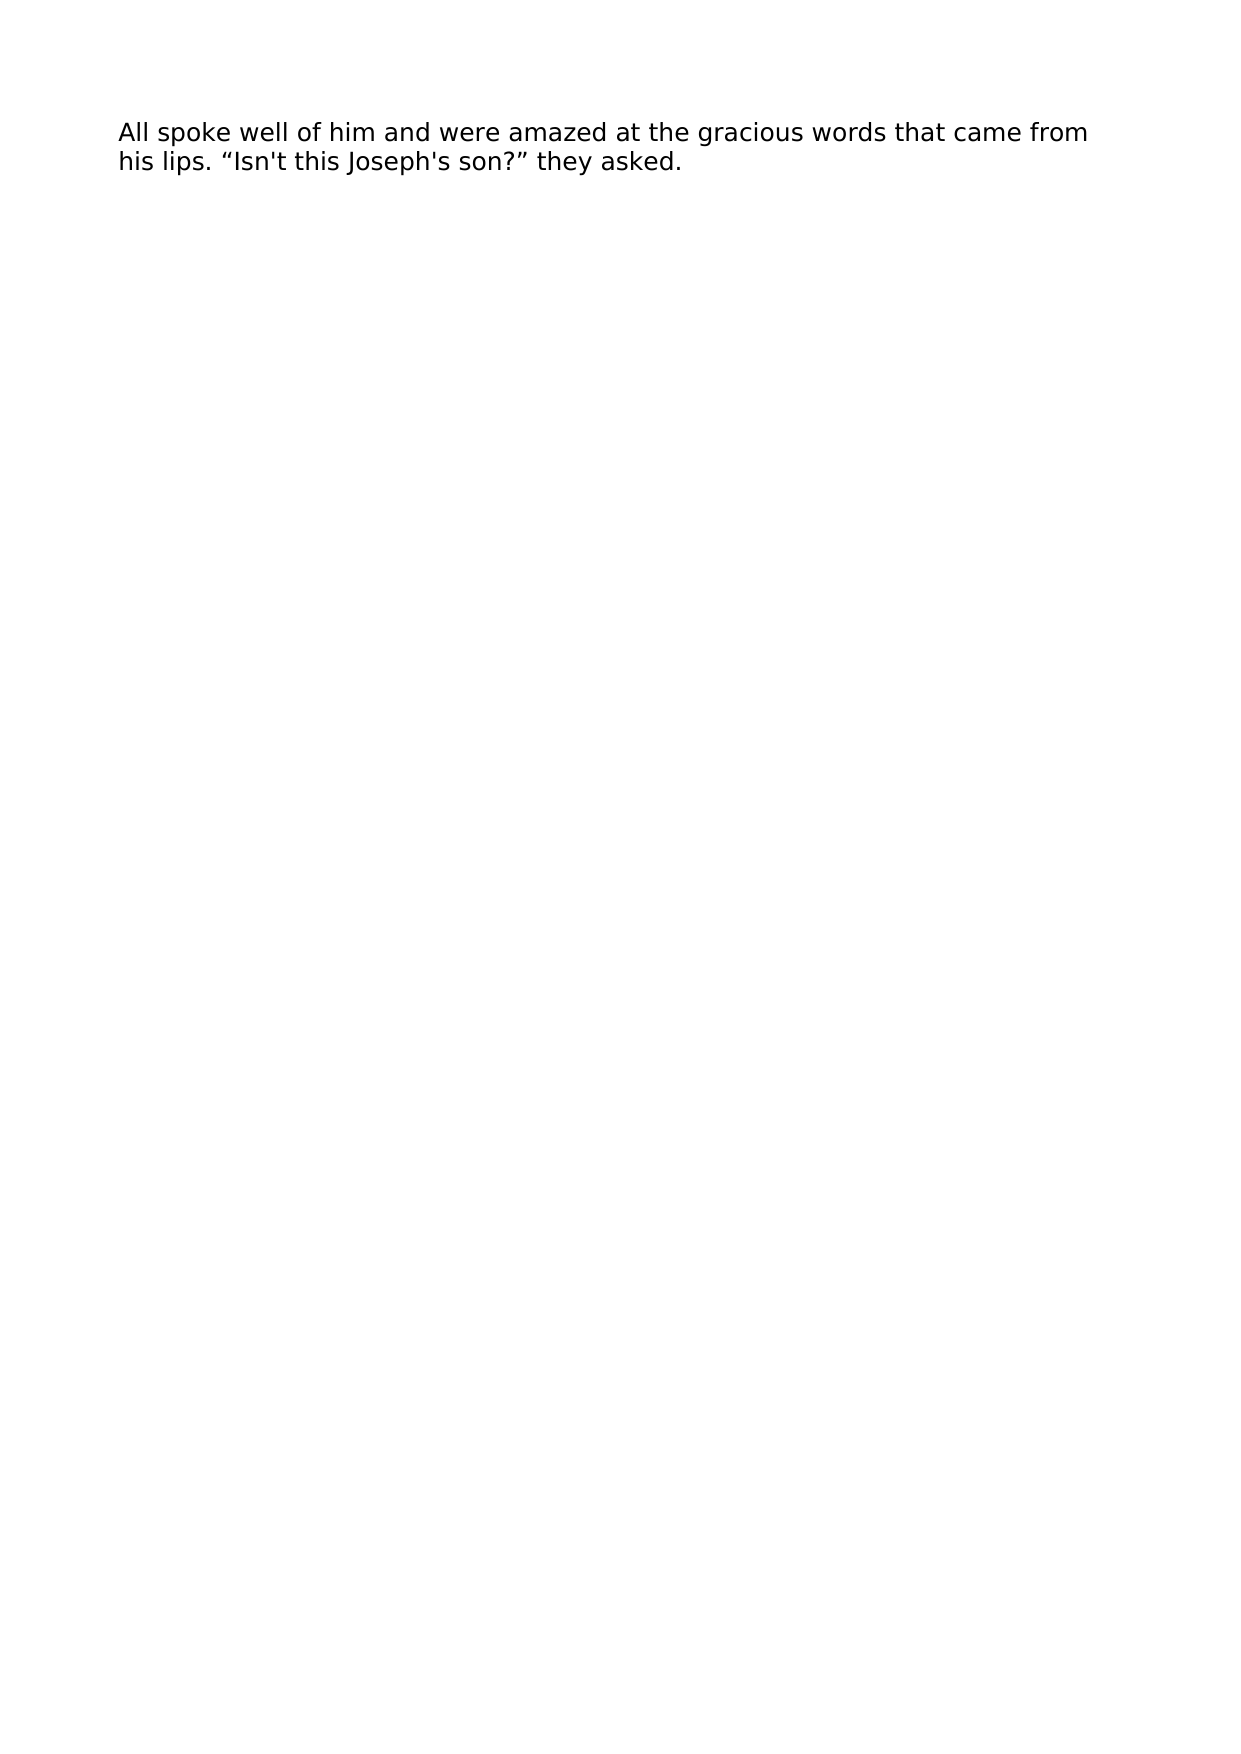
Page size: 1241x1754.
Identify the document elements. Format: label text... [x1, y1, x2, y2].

text All spoke well of him and were amazed at the gracious words that came from his lips. “Isn't this Joseph's son?” they asked. [118, 118, 1122, 176]
